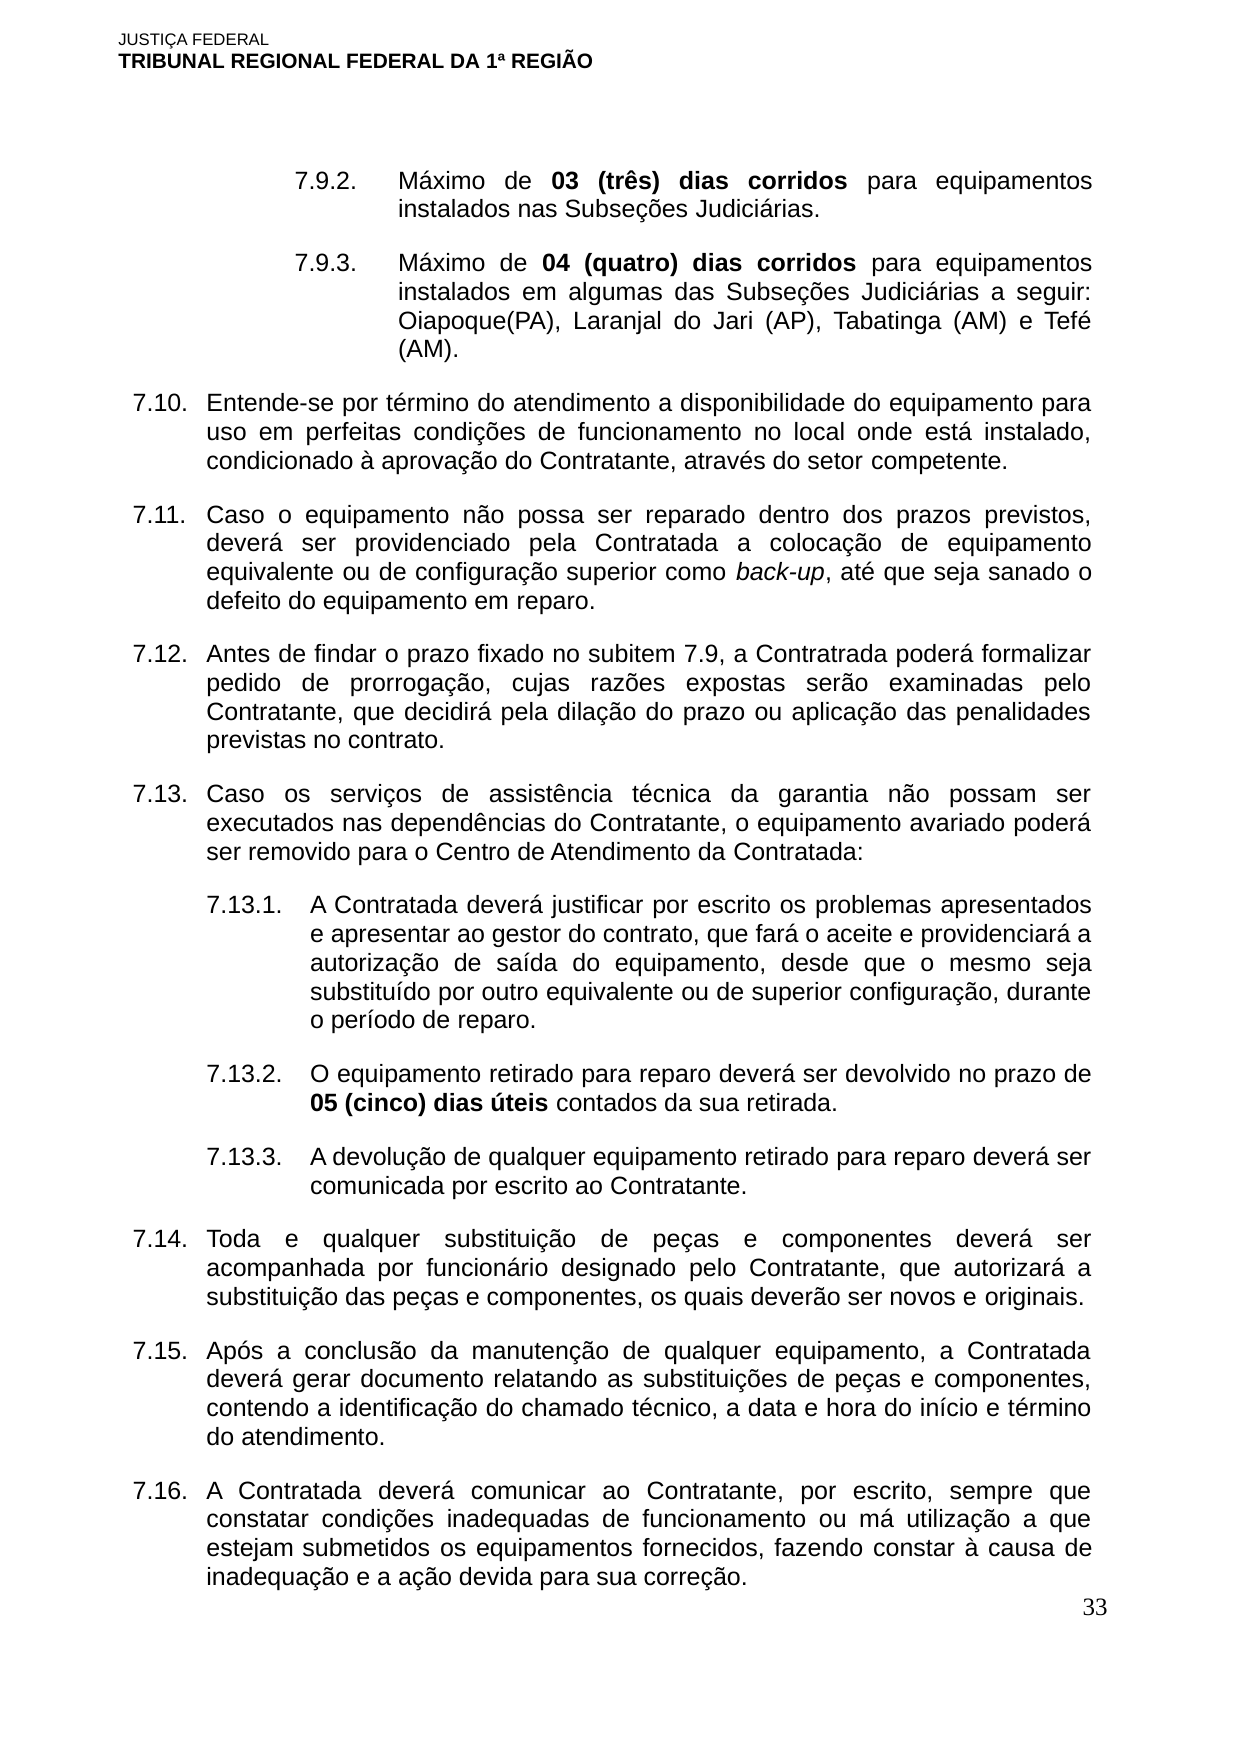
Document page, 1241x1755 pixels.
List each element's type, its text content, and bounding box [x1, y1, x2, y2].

list O equipamento retirado para reparo deverá ser devolvido no prazo de 05 (cinco) dias úteis contados da sua retirada. [206, 1059, 1093, 1117]
list A devolução de qualquer equipamento retirado para reparo deverá ser comunicada por escrito ao Contratante. [206, 1142, 1093, 1199]
list Caso o equipamento não possa ser reparado dentro dos prazos previstos, deverá ser providenciado pela Contratada a colocação de equipamento equivalente ou de configuração superior como back-up, até que seja sanado o defeito do equipamento em reparo. [132, 499, 1093, 614]
list A Contratada deverá justificar por escrito os problemas apresentados e apresentar ao gestor do contrato, que fará o aceite e providenciará a autorização de saída do equipamento, desde que o mesmo seja substituído por outro equivalente ou de superior configuração, durante o período de reparo. [206, 891, 1093, 1034]
list Caso os serviços de assistência técnica da garantia não possam ser executados nas dependências do Contratante, o equipamento avariado poderá ser removido para o Centro de Atendimento da Contratada: [132, 779, 1092, 866]
list A Contratada deverá comunicar ao Contratante, por escrito, sempre que constatar condições inadequadas de funcionamento ou má utilização a que estejam submetidos os equipamentos fornecidos, fazendo constar à causa de inadequação e a ação devida para sua correção. [132, 1476, 1093, 1591]
list Após a conclusão da manutenção de qualquer equipamento, a Contratada deverá gerar documento relatando as substituições de peças e componentes, contendo a identificação do chamado técnico, a data e hora do início e término do atendimento. [132, 1336, 1093, 1451]
list Antes de findar o prazo fixado no subitem 7.9, a Contratrada poderá formalizar pedido de prorrogação, cujas razões expostas serão examinadas pelo Contratante, que decidirá pela dilação do prazo ou aplicação das penalidades previstas no contrato. [132, 639, 1093, 754]
list Máximo de 03 (três) dias corridos para equipamentos instalados nas Subseções Judiciárias. [294, 166, 1093, 223]
list Toda e qualquer substituição de peças e componentes deverá ser acompanhada por funcionário designado pelo Contratante, que autorizará a substituição das peças e componentes, os quais deverão ser novos e originais. [132, 1224, 1093, 1311]
list Máximo de 04 (quatro) dias corridos para equipamentos instalados em algumas das Subseções Judiciárias a seguir: Oiapoque(PA), Laranjal do Jari (AP), Tabatinga (AM) e Tefé (AM). [294, 248, 1093, 363]
list Entende-se por término do atendimento a disponibilidade do equipamento para uso em perfeitas condições de funcionamento no local onde está instalado, condicionado à aprovação do Contratante, através do setor competente. [132, 388, 1093, 474]
